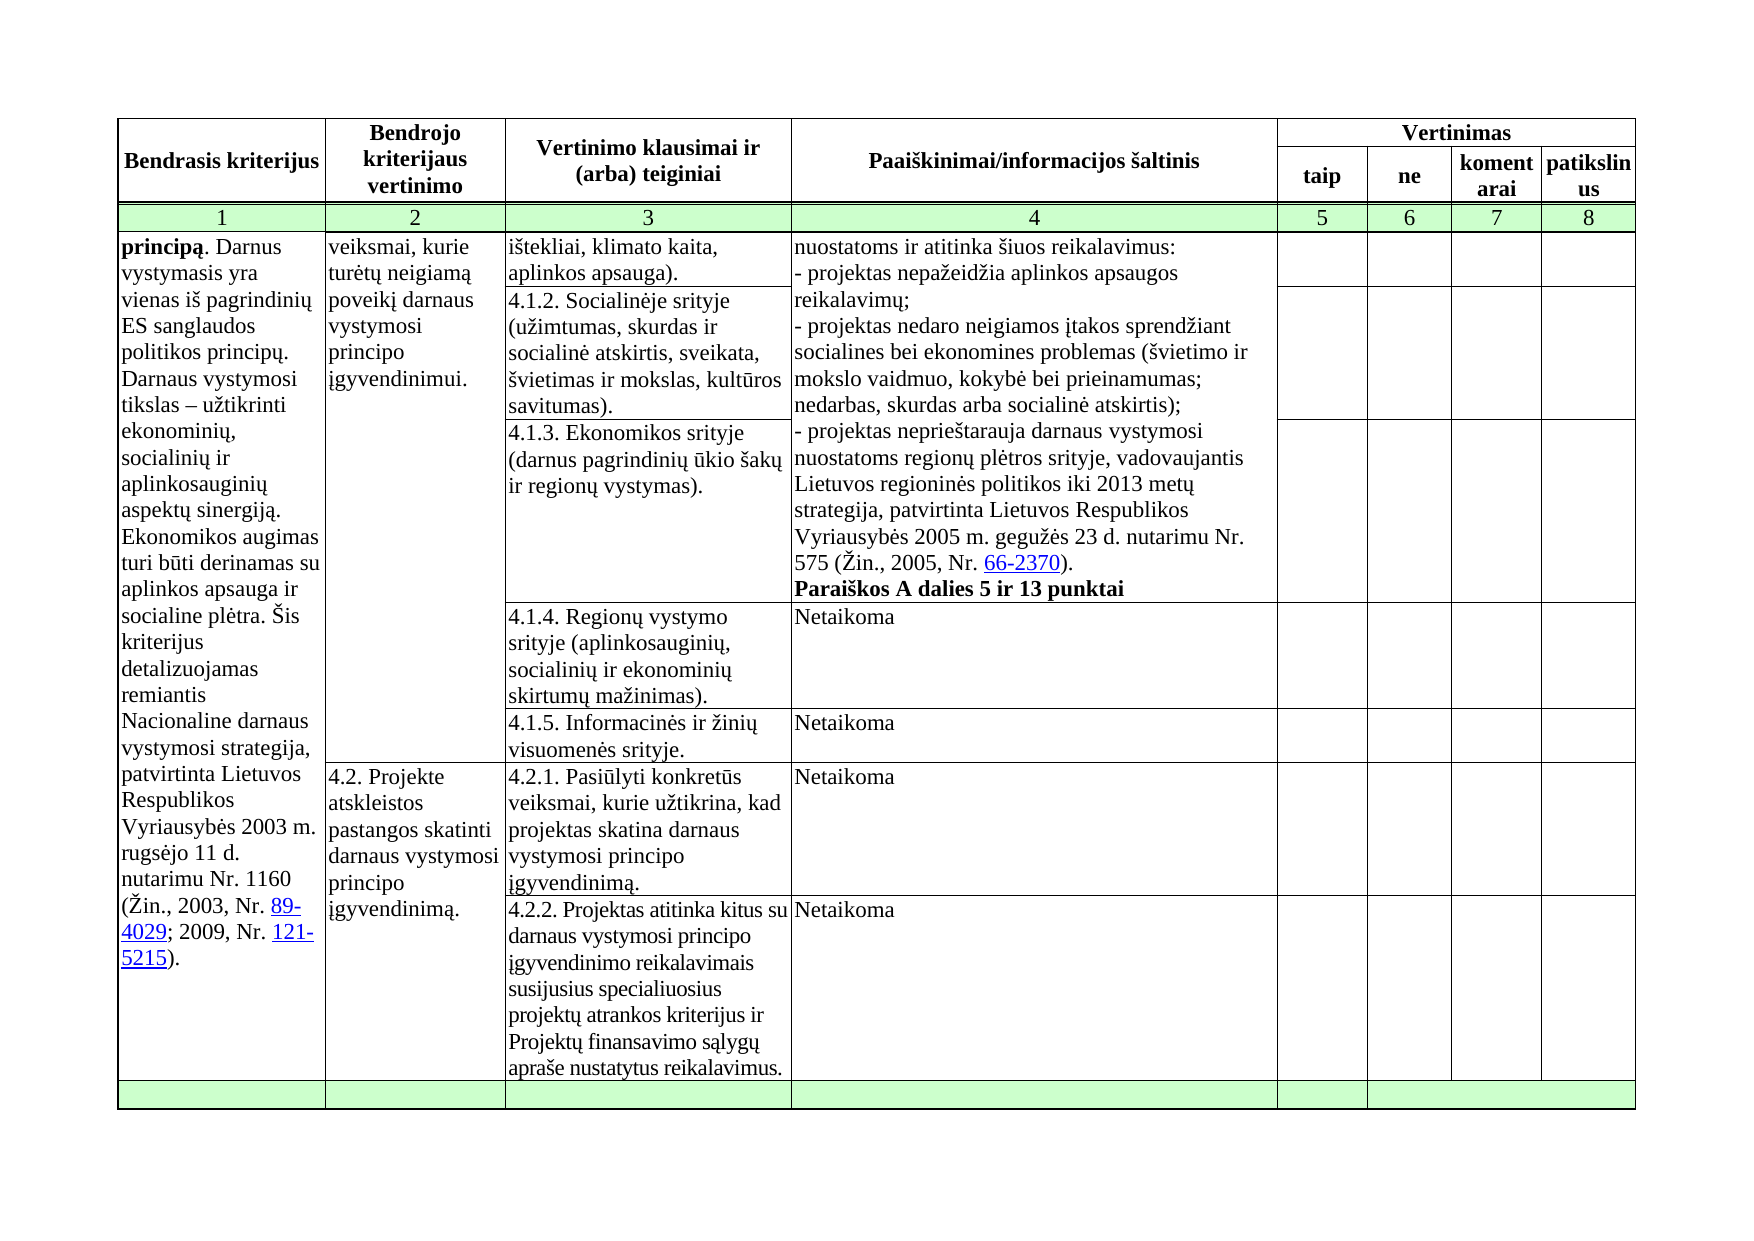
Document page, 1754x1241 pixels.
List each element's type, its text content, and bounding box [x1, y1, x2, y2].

table_header Bendrojo kriterijaus vertinimo aspektai [326, 119, 505, 201]
table_cell veiksmai, kurie turėtų neigiamą poveikį darnaus vystymosi principo įgyvendinimui. [326, 233, 505, 762]
table_cell [1368, 1081, 1635, 1108]
table_cell [1542, 420, 1635, 602]
table_cell 6 [1368, 205, 1451, 231]
table_cell [1368, 709, 1451, 762]
table_cell [1452, 287, 1541, 418]
table_cell 4.1.4. Regionų vystymo srityje (aplinkosauginių, socialinių ir ekonominių skirtumų mažinimas). [506, 603, 791, 708]
table_cell [1368, 287, 1451, 418]
table_cell [1542, 709, 1635, 762]
table_cell 4.2. Projekte atskleistos pastangos skatinti darnaus vystymosi principo įgyvendinimą. [326, 763, 505, 1080]
table_cell principą. Darnus vystymasis yra vienas iš pagrindinių ES sanglaudos politikos principų. Darnaus vystymosi tikslas – užtikrinti ekonominių, socialinių ir aplinkosauginių aspektų sinergiją. Ekonomikos augimas turi būti derinamas su aplinkos apsauga ir socialine plėtra. Šis kriterijus detalizuojamas remiantis Nacionaline darnaus vystymosi strategija, patvirtinta Lietuvos Respublikos Vyriausybės 2003 m. rugsėjo 11 d. nutarimu Nr. 1160 (Žin., 2003, Nr. 89-4029; 2009, Nr. 121-5215). [119, 232, 325, 1080]
table_cell [1542, 287, 1635, 418]
table_header Paaiškinimai/informacijos šaltinis [792, 119, 1277, 201]
table_cell 4.2.2. Projektas atitinka kitus su darnaus vystymosi principo įgyvendinimo reikalavimais susijusius specialiuosius projektų atrankos kriterijus ir Projektų finansavimo sąlygų apraše nustatytus reikalavimus. [506, 896, 791, 1080]
table_cell 7 [1452, 205, 1541, 231]
table_cell [1278, 420, 1367, 602]
table_cell 8 [1542, 205, 1635, 231]
table_cell 4 [792, 205, 1277, 231]
table_cell Netaikoma [792, 603, 1277, 708]
table_header Vertinimo klausimai ir (arba) teiginiai [506, 119, 791, 201]
table_cell [326, 1081, 505, 1108]
table_cell [1278, 1081, 1367, 1108]
table_cell Netaikoma [792, 709, 1277, 762]
table_cell [1368, 603, 1451, 708]
table_cell Netaikoma [792, 763, 1277, 895]
table_cell [1278, 896, 1367, 1080]
table_header Bendrasis kriterijus [119, 119, 325, 201]
table_cell 4.1.3. Ekonomikos srityje (darnus pagrindinių ūkio šakų ir regionų vystymas). [506, 420, 791, 602]
table_cell taip [1278, 147, 1367, 201]
table_cell 1 [119, 205, 325, 231]
table_cell [1368, 763, 1451, 895]
table_cell [1452, 709, 1541, 762]
table_cell [1542, 603, 1635, 708]
table_cell [506, 1081, 791, 1108]
table_cell 5 [1278, 205, 1367, 231]
table_cell [1542, 763, 1635, 895]
table_cell [1368, 896, 1451, 1080]
table_cell [1452, 420, 1541, 602]
table_cell [1542, 896, 1635, 1080]
table_cell [1452, 233, 1541, 286]
table_header Vertinimas [1278, 119, 1635, 146]
table_cell [1542, 233, 1635, 286]
table_cell [1278, 233, 1367, 286]
table_cell [1278, 763, 1367, 895]
table_cell 2 [326, 205, 505, 231]
table_cell [1452, 763, 1541, 895]
table_cell [1452, 896, 1541, 1080]
table_cell [1278, 709, 1367, 762]
table_cell patikslinus [1542, 147, 1635, 201]
table_cell komentarai [1452, 147, 1541, 201]
table_cell 4.2.1. Pasiūlyti konkretūs veiksmai, kurie užtikrina, kad projektas skatina darnaus vystymosi principo įgyvendinimą. [506, 763, 791, 895]
table_cell [792, 1081, 1277, 1108]
table_cell [1278, 287, 1367, 418]
table_cell 4.1.2. Socialinėje srityje (užimtumas, skurdas ir socialinė atskirtis, sveikata, švietimas ir mokslas, kultūros savitumas). [506, 287, 791, 418]
table_cell [1368, 233, 1451, 286]
table_cell [1368, 420, 1451, 602]
table_cell 4.1.5. Informacinės ir žinių visuomenės srityje. [506, 709, 791, 762]
table_cell ne [1368, 147, 1451, 201]
table_cell [1278, 603, 1367, 708]
table_cell nuostatoms ir atitinka šiuos reikalavimus: - projektas nepažeidžia aplinkos apsaugos reikalavimų; - projektas nedaro neigiamos įtakos sprendžiant socialines bei ekonomines problemas (švietimo ir mokslo vaidmuo, kokybė bei prieinamumas; nedarbas, skurdas arba socialinė atskirtis); - projektas neprieštarauja darnaus vystymosi nuostatoms regionų plėtros srityje, vadovaujantis Lietuvos regioninės politikos iki 2013 metų strategija, patvirtinta Lietuvos Respublikos Vyriausybės 2005 m. gegužės 23 d. nutarimu Nr. 575 (Žin., 2005, Nr. 66-2370). Paraiškos A dalies 5 ir 13 punktai [792, 233, 1277, 602]
table_cell ištekliai, klimato kaita, aplinkos apsauga). [506, 233, 791, 286]
table_cell 3 [506, 205, 791, 231]
table_cell [1452, 603, 1541, 708]
table_cell Netaikoma [792, 896, 1277, 1080]
table_cell [119, 1081, 325, 1108]
